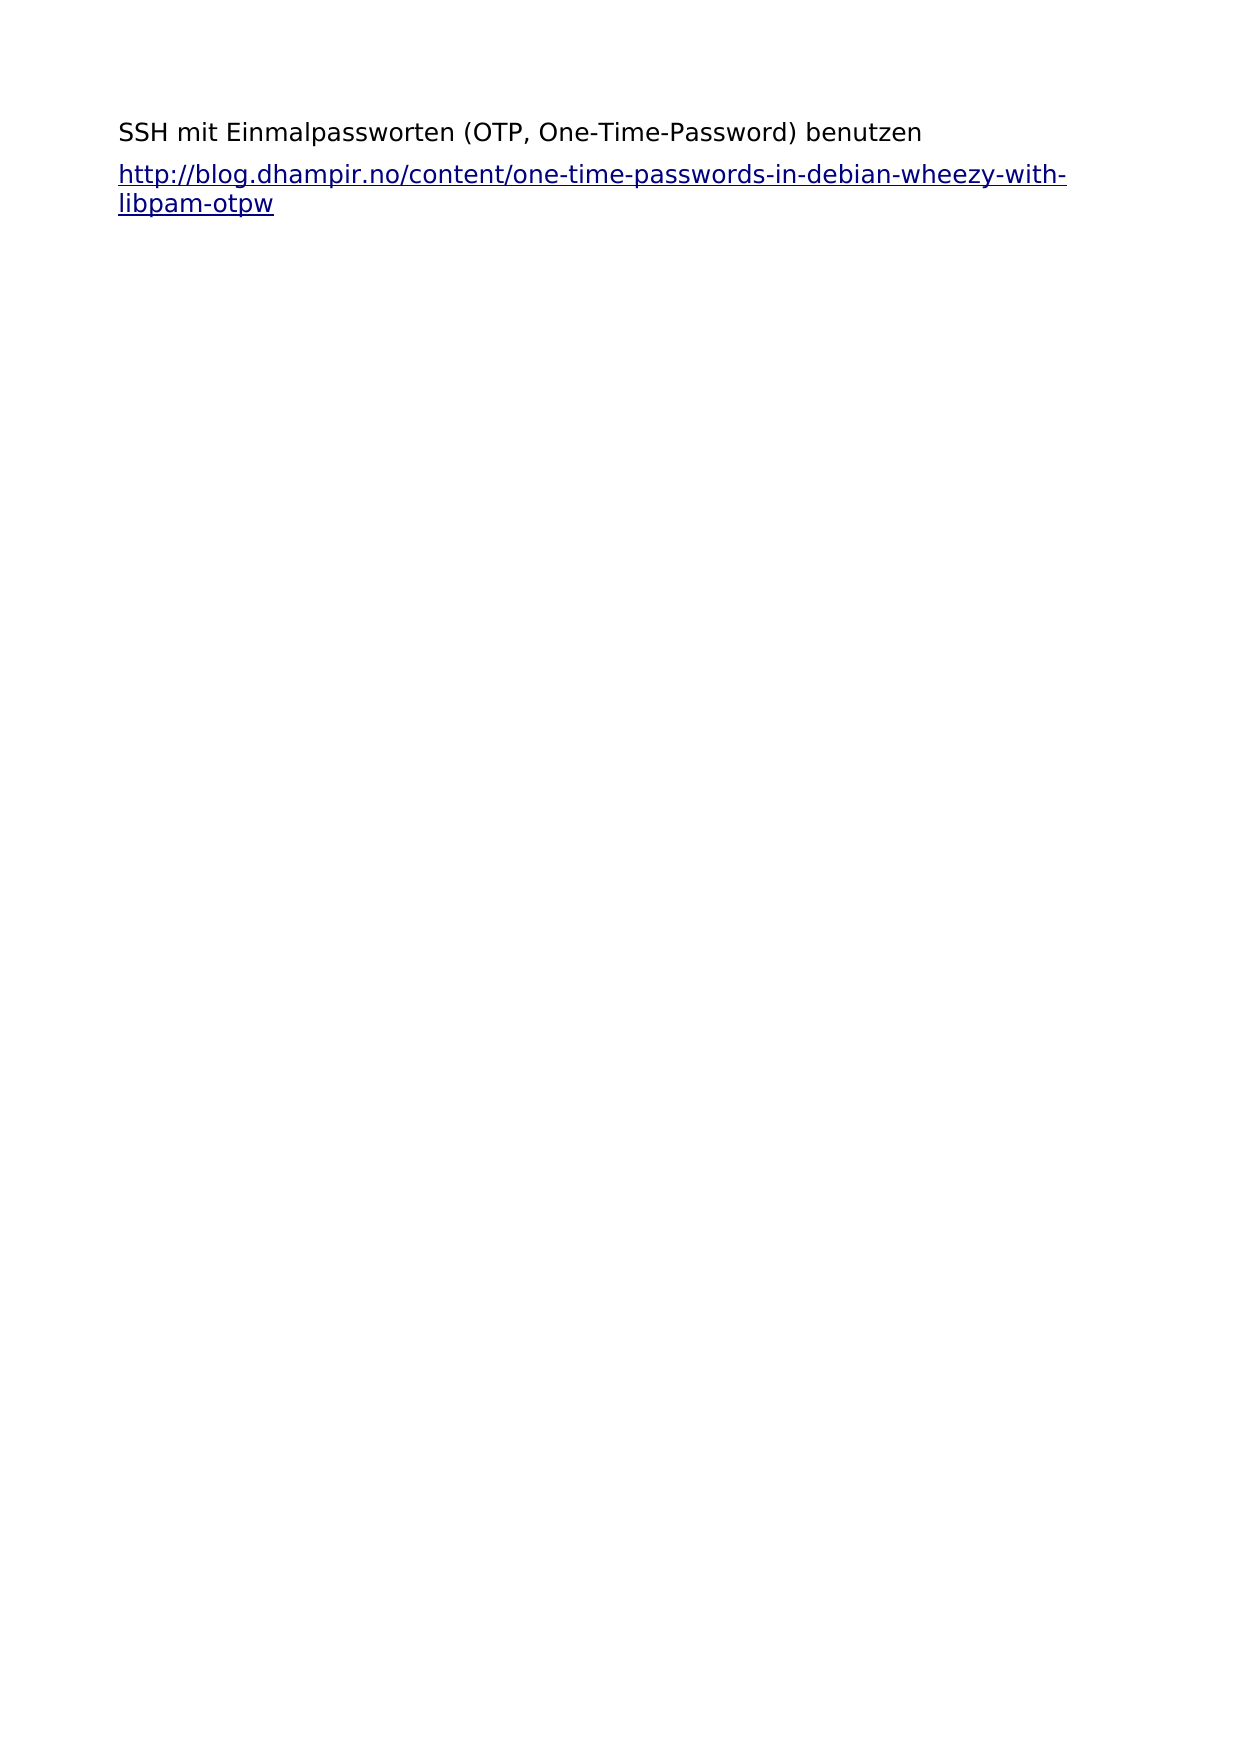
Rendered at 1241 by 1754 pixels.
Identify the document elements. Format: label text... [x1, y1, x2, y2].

text SSH mit Einmalpassworten (OTP, One-Time-Password) benutzen [118, 118, 1122, 147]
text http://blog.dhampir.no/content/one-time-passwords-in-debian-wheezy-with-libpam-otpw [118, 160, 1122, 218]
